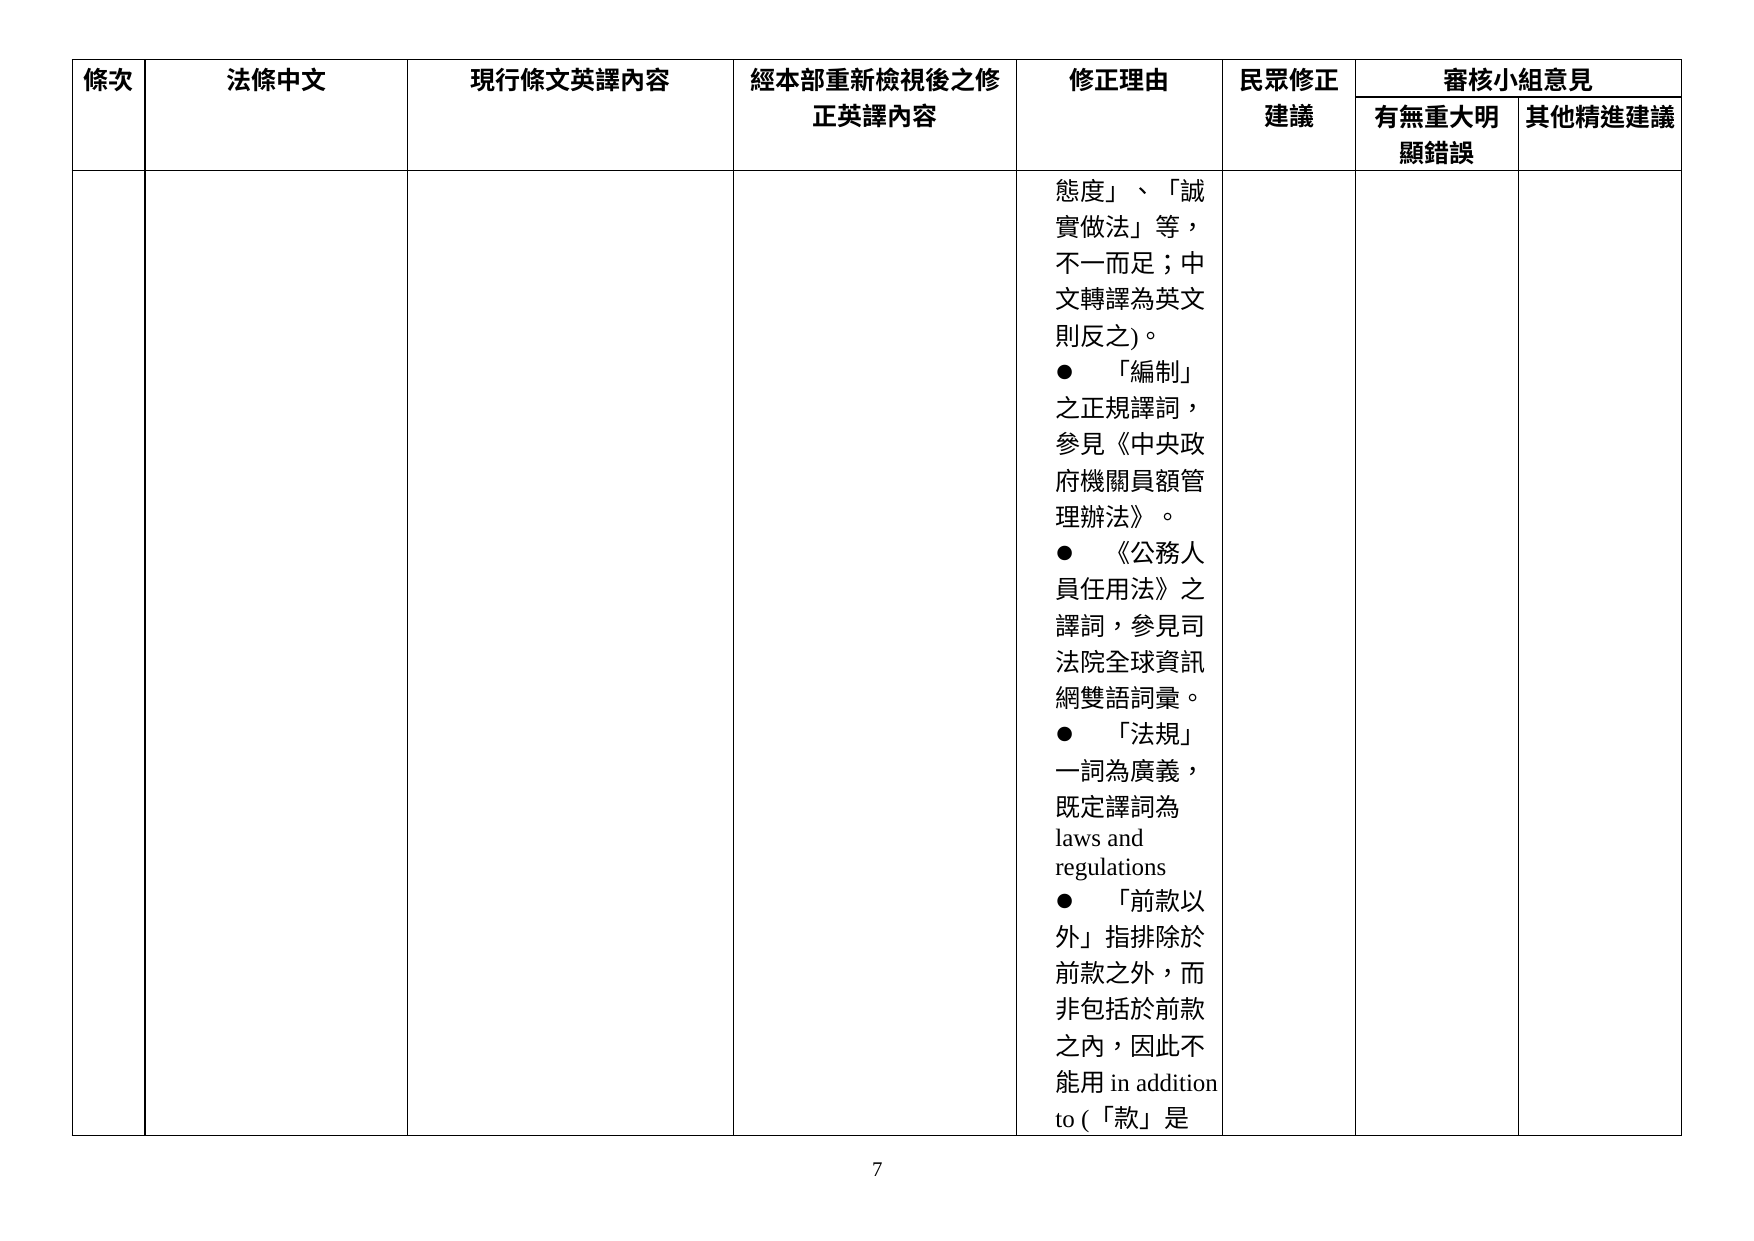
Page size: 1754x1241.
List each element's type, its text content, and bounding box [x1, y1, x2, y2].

table_header 民眾修正建議 [1223, 60, 1355, 170]
table_header 法條中文 [146, 60, 407, 170]
table_header 條次 [73, 60, 144, 170]
table_header 現行條文英譯內容 [408, 60, 733, 170]
table_header 經本部重新檢視後之修正英譯內容 [734, 60, 1016, 170]
table_cell [1356, 171, 1518, 1135]
table_cell 其他精進建議 [1519, 98, 1681, 170]
table_cell 態度」、「誠實做法」等，不一而足；中文轉譯為英文則反之)。 「編制」之正規譯詞，參見《中央政府機關員額管理辦法》。 《公務人員任用法》之譯詞，參見司法院全球資訊網雙語詞彚。 「法規」一詞為廣義，既定譯詞為 laws and regulations 「前款以外」指排除於前款之外，而非包括於前款之內，因此不能用in addition to (「款」是 [1017, 171, 1222, 1135]
table_header 修正理由 [1017, 60, 1222, 170]
table_cell [408, 171, 733, 1135]
table_cell [1223, 171, 1355, 1135]
table_header 審核小組意見 [1356, 60, 1681, 96]
table_cell 有無重大明顯錯誤 [1356, 98, 1518, 170]
table_cell [734, 171, 1016, 1135]
table_cell [73, 171, 144, 1135]
table_cell [1519, 171, 1681, 1135]
table_cell [146, 171, 407, 1135]
